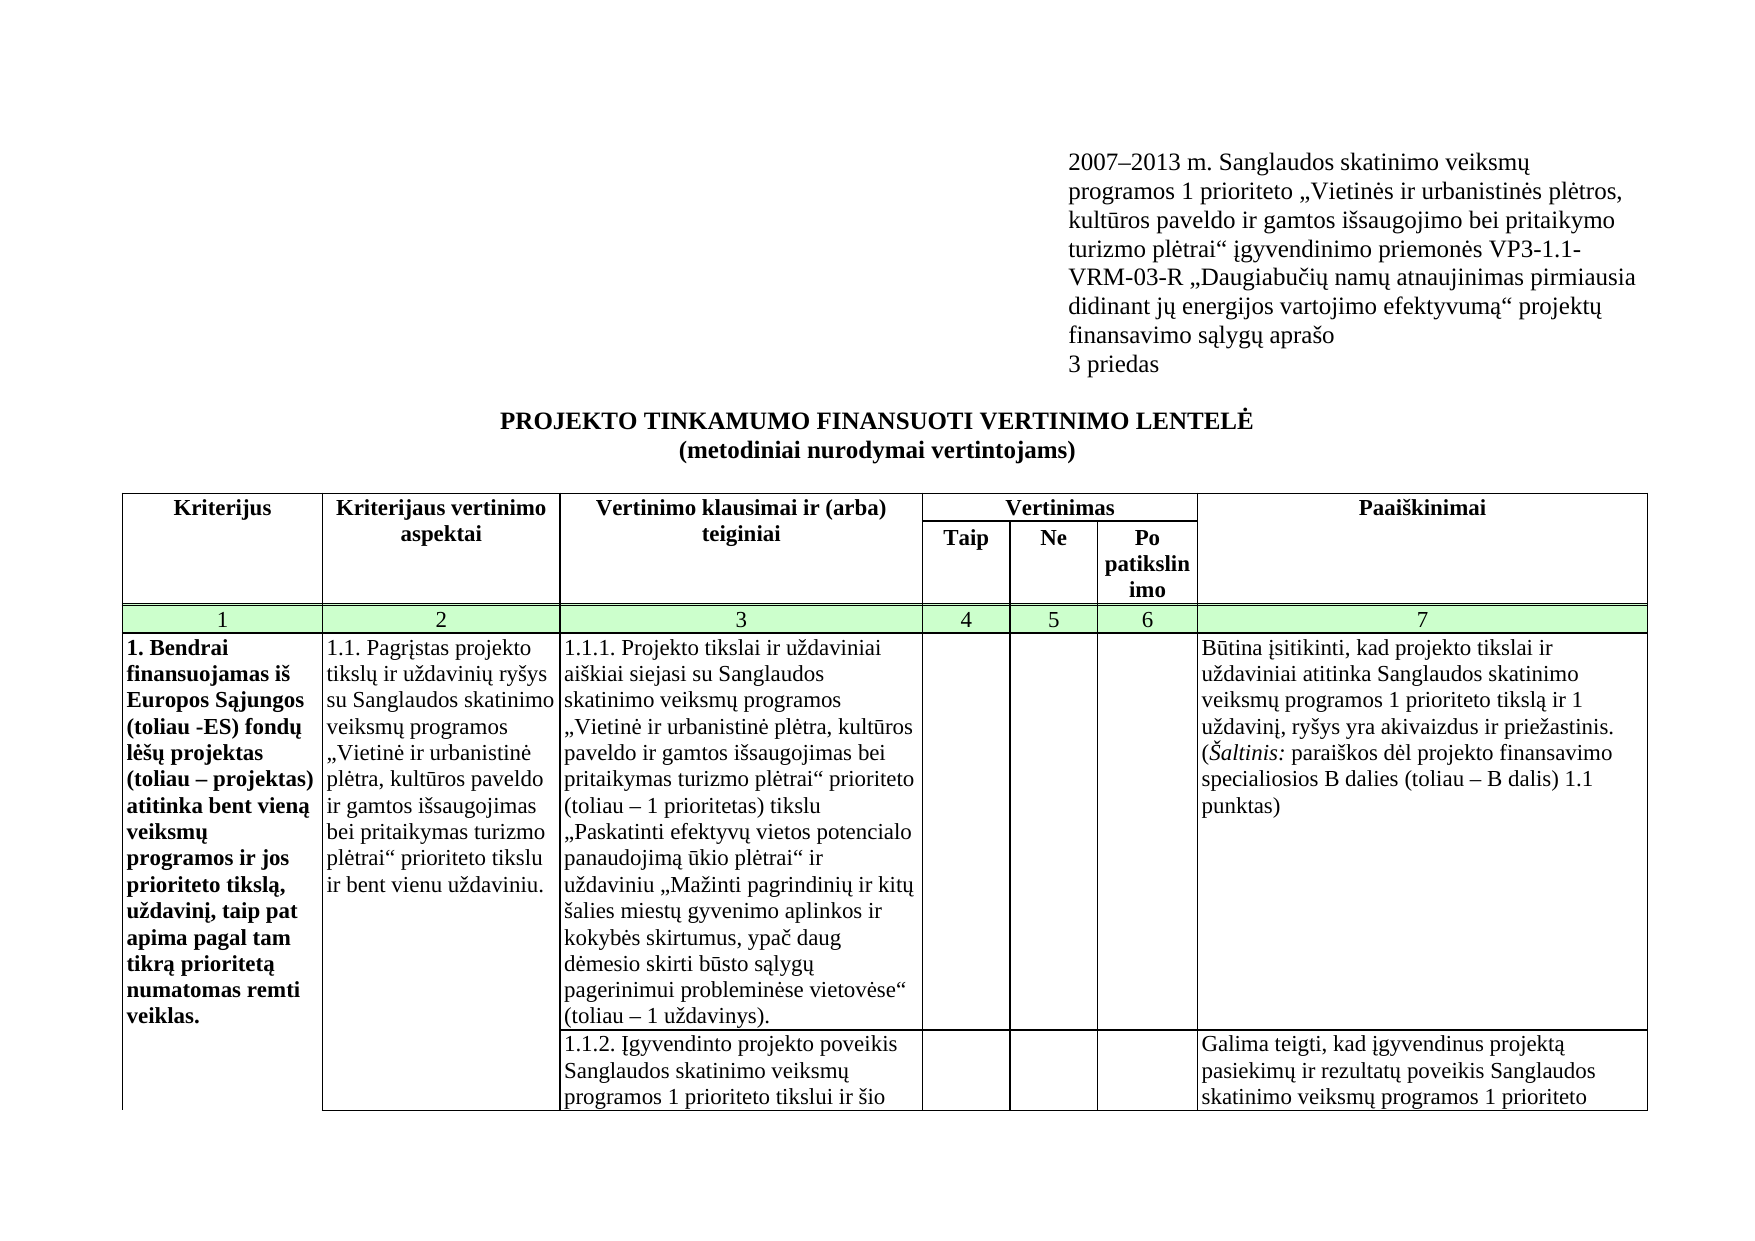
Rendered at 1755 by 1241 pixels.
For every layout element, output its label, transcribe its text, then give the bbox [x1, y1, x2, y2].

table_cell 7 [1198, 606, 1647, 632]
table_cell Būtina įsitikinti, kad projekto tikslai ir uždaviniai atitinka Sanglaudos skatinimo veiksmų programos 1 prioriteto tikslą ir 1 uždavinį, ryšys yra akivaizdus ir priežastinis. (Šaltinis: paraiškos dėl projekto finansavimo specialiosios B dalies (toliau – B dalis) 1.1 punktas) [1198, 634, 1647, 1029]
table_cell [1098, 1031, 1197, 1109]
table_header Kriterijus [123, 494, 322, 603]
table_cell Ne [1011, 522, 1097, 603]
table_cell [1011, 1031, 1097, 1109]
table_header Kriterijaus vertinimo aspektai [323, 494, 559, 603]
table_cell Po patikslinimo [1098, 522, 1197, 603]
table_cell 5 [1011, 606, 1097, 632]
table_cell 1.1. Pagrįstas projekto tikslų ir uždavinių ryšys su Sanglaudos skatinimo veiksmų programos „Vietinė ir urbanistinė plėtra, kultūros paveldo ir gamtos išsaugojimas bei pritaikymas turizmo plėtrai“ prioriteto tikslu ir bent vienu uždaviniu. [323, 634, 559, 1109]
table_cell [923, 634, 1009, 1029]
text 2007–2013 m. Sanglaudos skatinimo veiksmų programos 1 prioriteto „Vietinės ir urbanistinės plėtros, kultūros paveldo ir gamtos išsaugojimo bei pritaikymo turizmo plėtrai“ įgyvendinimo priemonės VP3-1.1-VRM-03-R „Daugiabučių namų atnaujinimas pirmiausia didinant jų energijos vartojimo efektyvumą“ projektų finansavimo sąlygų aprašo [1068, 147, 1636, 349]
table_cell 2 [323, 606, 559, 632]
table_cell 3 [561, 606, 922, 632]
table_cell 1.1.2. Įgyvendinto projekto poveikis Sanglaudos skatinimo veiksmų programos 1 prioriteto tikslui ir šio [561, 1031, 922, 1109]
table_cell 4 [923, 606, 1009, 632]
table_cell 1.1.1. Projekto tikslai ir uždaviniai aiškiai siejasi su Sanglaudos skatinimo veiksmų programos „Vietinė ir urbanistinė plėtra, kultūros paveldo ir gamtos išsaugojimas bei pritaikymas turizmo plėtrai“ prioriteto (toliau – 1 prioritetas) tikslu „Paskatinti efektyvų vietos potencialo panaudojimą ūkio plėtrai“ ir uždaviniu „Mažinti pagrindinių ir kitų šalies miestų gyvenimo aplinkos ir kokybės skirtumus, ypač daug dėmesio skirti būsto sąlygų pagerinimui probleminėse vietovėse“ (toliau – 1 uždavinys). [561, 634, 922, 1029]
table_cell 1. Bendrai finansuojamas iš Europos Sąjungos (toliau -ES) fondų lėšų projektas (toliau – projektas) atitinka bent vieną veiksmų programos ir jos prioriteto tikslą, uždavinį, taip pat apima pagal tam tikrą prioritetą numatomas remti veiklas. [123, 634, 322, 1109]
table_cell Galima teigti, kad įgyvendinus projektą pasiekimų ir rezultatų poveikis Sanglaudos skatinimo veiksmų programos 1 prioriteto [1198, 1031, 1647, 1109]
text 3 priedas [1068, 349, 1636, 377]
text PROJEKTO TINKAMUMO FINANSUOTI VERTINIMO LENTELĖ [118, 406, 1636, 435]
table_cell Taip [923, 522, 1009, 603]
table_header Paaiškinimai [1198, 494, 1647, 603]
table_cell [923, 1031, 1009, 1109]
table_cell 1 [123, 606, 322, 632]
table_header Vertinimo klausimai ir (arba) teiginiai [561, 494, 922, 603]
table_cell [1098, 634, 1197, 1029]
text (metodiniai nurodymai vertintojams) [118, 435, 1636, 464]
table_cell [1011, 634, 1097, 1029]
table_cell 6 [1098, 606, 1197, 632]
table_header Vertinimas [923, 494, 1197, 520]
